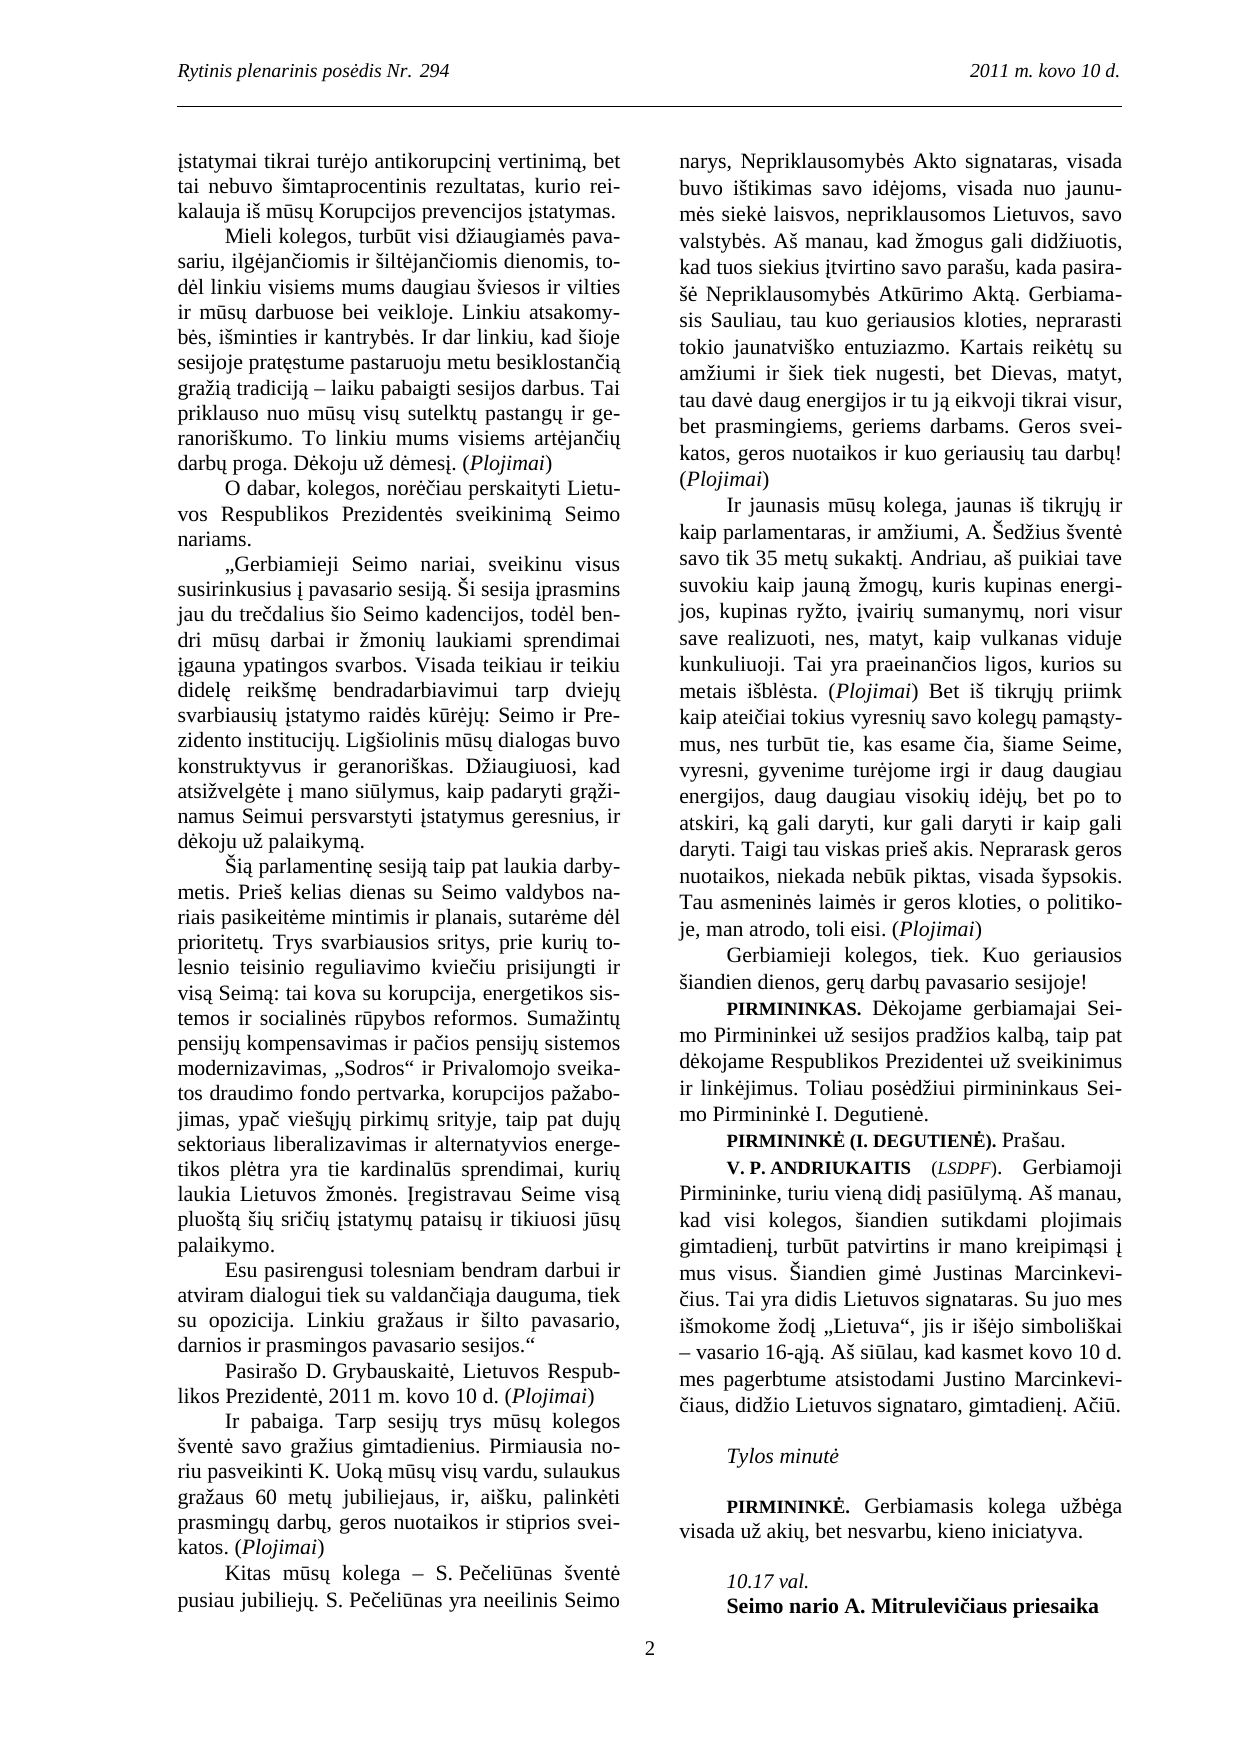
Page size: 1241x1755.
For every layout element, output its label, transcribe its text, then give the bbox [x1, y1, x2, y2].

text Ir jau­na­sis mū­sų ko­le­ga, jau­nas iš tik­rų­jų ir kaip par­la­men­ta­ras, ir am­žiu­mi, A. Še­džius šven­tė sa­vo tik 35 me­tų su­kak­tį. An­driau, aš pui­kiai ta­ve su­vo­kiu kaip jau­ną žmo­gų, ku­ris ku­pi­nas ener­gi­jos, ku­pi­nas ryž­to, įvai­rių su­ma­ny­mų, no­ri vi­sur sa­ve re­a­li­zuo­ti, nes, ma­tyt, kaip vul­ka­nas vi­du­je kun­ku­liuo­ji. Tai yra pra­ei­nan­čios li­gos, ku­rios su me­tais iš­blės­ta. (Plo­ji­mai) Bet iš tik­rų­jų pri­imk kaip at­ei­čiai to­kius vy­res­nių sa­vo ko­le­gų pa­mąs­ty­mus, nes tur­būt tie, kas esa­me čia, šia­me Sei­me, vy­res­ni, gy­ve­ni­me tu­rė­jo­me ir­gi ir daug dau­giau ener­gi­jos, daug dau­giau vi­so­kių idė­jų, bet po to at­ski­ri, ką ga­li da­ry­ti, kur ga­li da­ry­ti ir kaip ga­li da­ry­ti. Tai­gi tau vis­kas prieš akis. Ne­pra­rask ge­ros nuo­tai­kos, nie­ka­da ne­būk pik­tas, vi­sa­da šyp­soki­s. Tau as­me­ni­nės lai­mės ir ge­ros klo­ties, o po­li­ti­ko­je, man at­ro­do, to­li ei­si. (Plo­ji­mai) [679, 492, 1122, 941]
text įsta­ty­mai tik­rai tu­rė­jo an­ti­ko­rup­ci­nį ver­ti­ni­mą, bet tai ne­bu­vo šim­tap­ro­cen­ti­nis re­zul­ta­tas, ku­rio rei­ka­lau­ja iš mū­sų Ko­rup­ci­jos pre­ven­ci­jos įsta­ty­mas. [177, 148, 620, 223]
text PIRMININKAS. Dė­ko­ja­me ger­bia­ma­jai Sei­mo Pir­mi­nin­kei už se­si­jos pra­džios kal­bą, taip pat dė­ko­ja­me Res­pub­li­kos Pre­zi­den­tei už svei­ki­ni­mus ir lin­kė­ji­mus. To­liau po­sė­džiui pir­mi­nin­kaus Sei­mo Pir­mi­nin­kė I. De­gu­tie­nė. [679, 994, 1122, 1127]
text Mie­li ko­le­gos, tur­būt vi­si džiau­gia­mės pa­va­sa­riu, il­gė­jan­čio­mis ir šil­tė­jan­čio­mis die­no­mis, to­dėl lin­kiu vi­siems mums dau­giau švie­sos ir vil­ties ir mū­sų dar­buo­se bei veik­lo­je. Lin­kiu at­sa­ko­my­bės, iš­min­ties ir kan­try­bės. Ir dar lin­kiu, kad šio­je se­si­jo­je pra­tęs­tu­me pas­ta­ruo­ju me­tu be­si­klos­tan­čią gra­žią tra­di­ci­ją – lai­ku pa­baig­ti se­si­jos dar­bus. Tai pri­klau­so nuo mū­sų vi­sų su­telk­tų pa­stan­gų ir ge­rano­riš­ku­mo. To lin­kiu mums vi­siems ar­tė­jan­čių dar­bų pro­ga. Dė­ko­ju už dė­me­sį. (Plo­ji­mai) [177, 223, 620, 475]
text PIRMININKĖ (I. DEGUTIENĖ). Pra­šau. [679, 1127, 1122, 1153]
text Šią par­la­men­ti­nę se­si­ją taip pat lau­kia dar­by­me­tis. Prieš ke­lias die­nas su Sei­mo val­dy­bos na­riais pa­si­kei­tė­me min­ti­mis ir pla­nais, su­ta­rė­me dėl pri­ori­te­tų. Trys svar­biau­sios sri­tys, prie ku­rių to­les­nio tei­si­nio re­gu­lia­vi­mo kvie­čiu pri­si­jung­ti ir vi­są Sei­mą: tai ko­va su ko­rup­ci­ja, ener­ge­ti­kos sis­te­mos ir so­cia­li­nės rū­py­bos re­for­mos. Su­ma­žin­tų pen­si­jų kom­pen­sa­vi­mas ir pa­čios pen­si­jų sis­te­mos mo­der­ni­za­vi­mas, „Sod­ros“ ir Pri­va­lo­mo­jo svei­ka­tos drau­di­mo fon­do per­tvar­ka, ko­rup­ci­jos pa­ža­bo­ji­mas, ypač vie­šų­jų pir­ki­mų sri­ty­je, taip pat du­jų sek­to­riaus li­be­ra­li­za­vi­mas ir al­ter­na­ty­vios ener­ge­ti­kos plėt­ra yra tie kar­di­na­lūs spren­di­mai, ku­rių lau­kia Lie­tu­vos žmo­nės. Įre­gist­ra­vau Sei­me vi­są pluoš­tą šių sri­čių įsta­ty­mų pa­tai­sų ir ti­kiuo­si jū­sų pa­lai­ky­mo. [177, 853, 620, 1257]
text 10.17 val. [726, 1569, 1122, 1593]
text Ger­bia­mie­ji ko­le­gos, tiek. Kuo ge­riau­sios šian­dien die­nos, ge­rų dar­bų pa­va­sa­rio se­si­jo­je! [679, 941, 1122, 994]
text Pa­si­ra­šo D. Gry­baus­kai­tė, Lie­tu­vos Res­pub­li­kos Pre­zi­den­tė, 2011 m. ko­vo 10 d. (Plo­ji­mai) [177, 1358, 620, 1408]
text na­rys, Ne­pri­klau­so­my­bės Ak­to sig­na­ta­ras, vi­sa­da bu­vo iš­ti­ki­mas sa­vo idė­joms, vi­sa­da nuo jau­nu­mės sie­kė lais­vos, ne­pri­klau­so­mos Lie­tu­vos, sa­vo vals­ty­bės. Aš ma­nau, kad žmo­gus ga­li di­džiuo­tis, kad tuos sie­kius įtvir­ti­no sa­vo pa­ra­šu, ka­da pa­si­ra­šė Ne­pri­klau­so­my­bės At­kū­ri­mo Ak­tą. Ger­bia­ma­sis Sau­liau, tau kuo ge­riau­sios klo­ties, ne­pra­ras­ti to­kio jau­nat­viš­ko en­tu­ziaz­mo. Kar­tais rei­kė­tų su am­žiu­mi ir šiek tiek nu­ges­ti, bet Die­vas, ma­tyt, tau da­vė daug ener­gi­jos ir tu ją eik­vo­ji tik­rai vi­sur, bet pra­smin­giems, ge­riems dar­bams. Ge­ros svei­ka­tos, ge­ros nuo­tai­kos ir kuo ge­riau­sių tau dar­bų! (Plo­ji­mai) [679, 148, 1122, 492]
text Ty­los mi­nu­tė [679, 1443, 1122, 1468]
text Ir pa­bai­ga. Tarp se­si­jų trys mū­sų ko­le­gos šven­tė sa­vo gra­žius gim­ta­die­nius. Pir­miau­sia no­riu pa­svei­kin­ti K. Uo­ką mū­sų vi­sų var­du, su­lau­kus gra­žaus 60 me­tų ju­bi­lie­jaus, ir, aiš­ku, pa­lin­kė­ti pras­min­gų dar­bų, ge­ros nuo­tai­kos ir stip­rios svei­ka­tos. (Plo­ji­mai) [177, 1408, 620, 1559]
text Ki­tas mū­sų ko­le­ga – S. Pe­če­liū­nas šven­tė pu­siau ju­bi­lie­jų. S. Pe­če­liū­nas yra ne­ei­li­nis Sei­mo [177, 1559, 620, 1612]
text Sei­mo na­rio A. Mit­ru­le­vi­čiaus prie­sai­ka [679, 1593, 1122, 1618]
text V. P. ANDRIUKAITIS (LSDPF). Ger­bia­mo­ji Pir­mi­nin­ke, tu­riu vie­ną di­dį pa­siū­ly­mą. Aš ma­nau, kad vi­si ko­le­gos, šian­dien su­tik­da­mi plo­ji­mais gim­ta­die­nį, tur­būt pa­tvir­tins ir ma­no krei­pi­mą­si į mus vi­sus. Šian­dien gi­mė Jus­ti­nas Mar­cin­ke­vi­čius. Tai yra di­dis Lie­tu­vos sig­na­ta­ras. Su juo mes iš­mo­ko­me žo­dį „Lie­tu­va“, jis ir iš­ėjo sim­bo­liš­kai – va­sa­rio 16-ąją. Aš siū­lau, kad kas­met ko­vo 10 d. mes pa­gerb­tu­me at­si­sto­da­mi Jus­ti­no Mar­cin­ke­vi­čiaus, di­džio Lie­tu­vos sig­na­ta­ro, gim­ta­die­nį. Ačiū. [679, 1153, 1122, 1418]
text Esu pa­si­ren­gu­si to­les­niam ben­dram dar­bui ir at­vi­ram dia­lo­gui tiek su val­dan­či­ą­ja dau­gu­ma, tiek su opo­zi­ci­ja. Lin­kiu gra­žaus ir šil­to pa­va­sa­rio, dar­nios ir pra­smin­gos pa­va­sa­rio se­si­jos.“ [177, 1257, 620, 1358]
text PIRMININKĖ. Ger­bia­ma­sis ko­le­ga už­bė­ga vi­sa­da už akių, bet ne­svar­bu, kie­no ini­cia­ty­va. [679, 1493, 1122, 1544]
text „Ger­bia­mie­ji Sei­mo na­riai, svei­ki­nu vi­sus su­­si­rin­ku­sius į pa­va­sa­rio se­si­ją. Ši se­si­ja įpras­mins jau du treč­da­lius šio Sei­mo ka­den­ci­jos, to­dėl ben­dri mū­sų dar­bai ir žmo­nių lau­kia­mi spren­di­mai įgau­na ypa­tin­gos svar­bos. Vi­sa­da tei­kiau ir tei­kiu di­de­lę reikš­mę ben­dra­dar­bia­vi­mui tarp dvie­jų svar­­biau­sių įsta­ty­mo rai­dės kū­rė­jų: Sei­mo ir Pre­zi­den­to ins­ti­tu­ci­jų. Lig­šio­li­nis mū­sų dia­lo­gas bu­vo kon­struk­ty­vus ir ge­ra­no­riš­kas. Džiau­giuo­si, kad at­si­žvel­gė­te į ma­no siū­ly­mus, kaip pa­da­ry­ti grą­ži­na­mus Sei­mui per­svars­ty­ti įsta­ty­mus ge­res­nius, ir dė­ko­ju už pa­lai­ky­mą. [177, 551, 620, 853]
text O da­bar, ko­le­gos, no­rė­čiau per­skai­ty­ti Lie­tu­vos Res­pub­li­kos Pre­zi­den­tės svei­ki­ni­mą Sei­mo na­riams. [177, 475, 620, 551]
